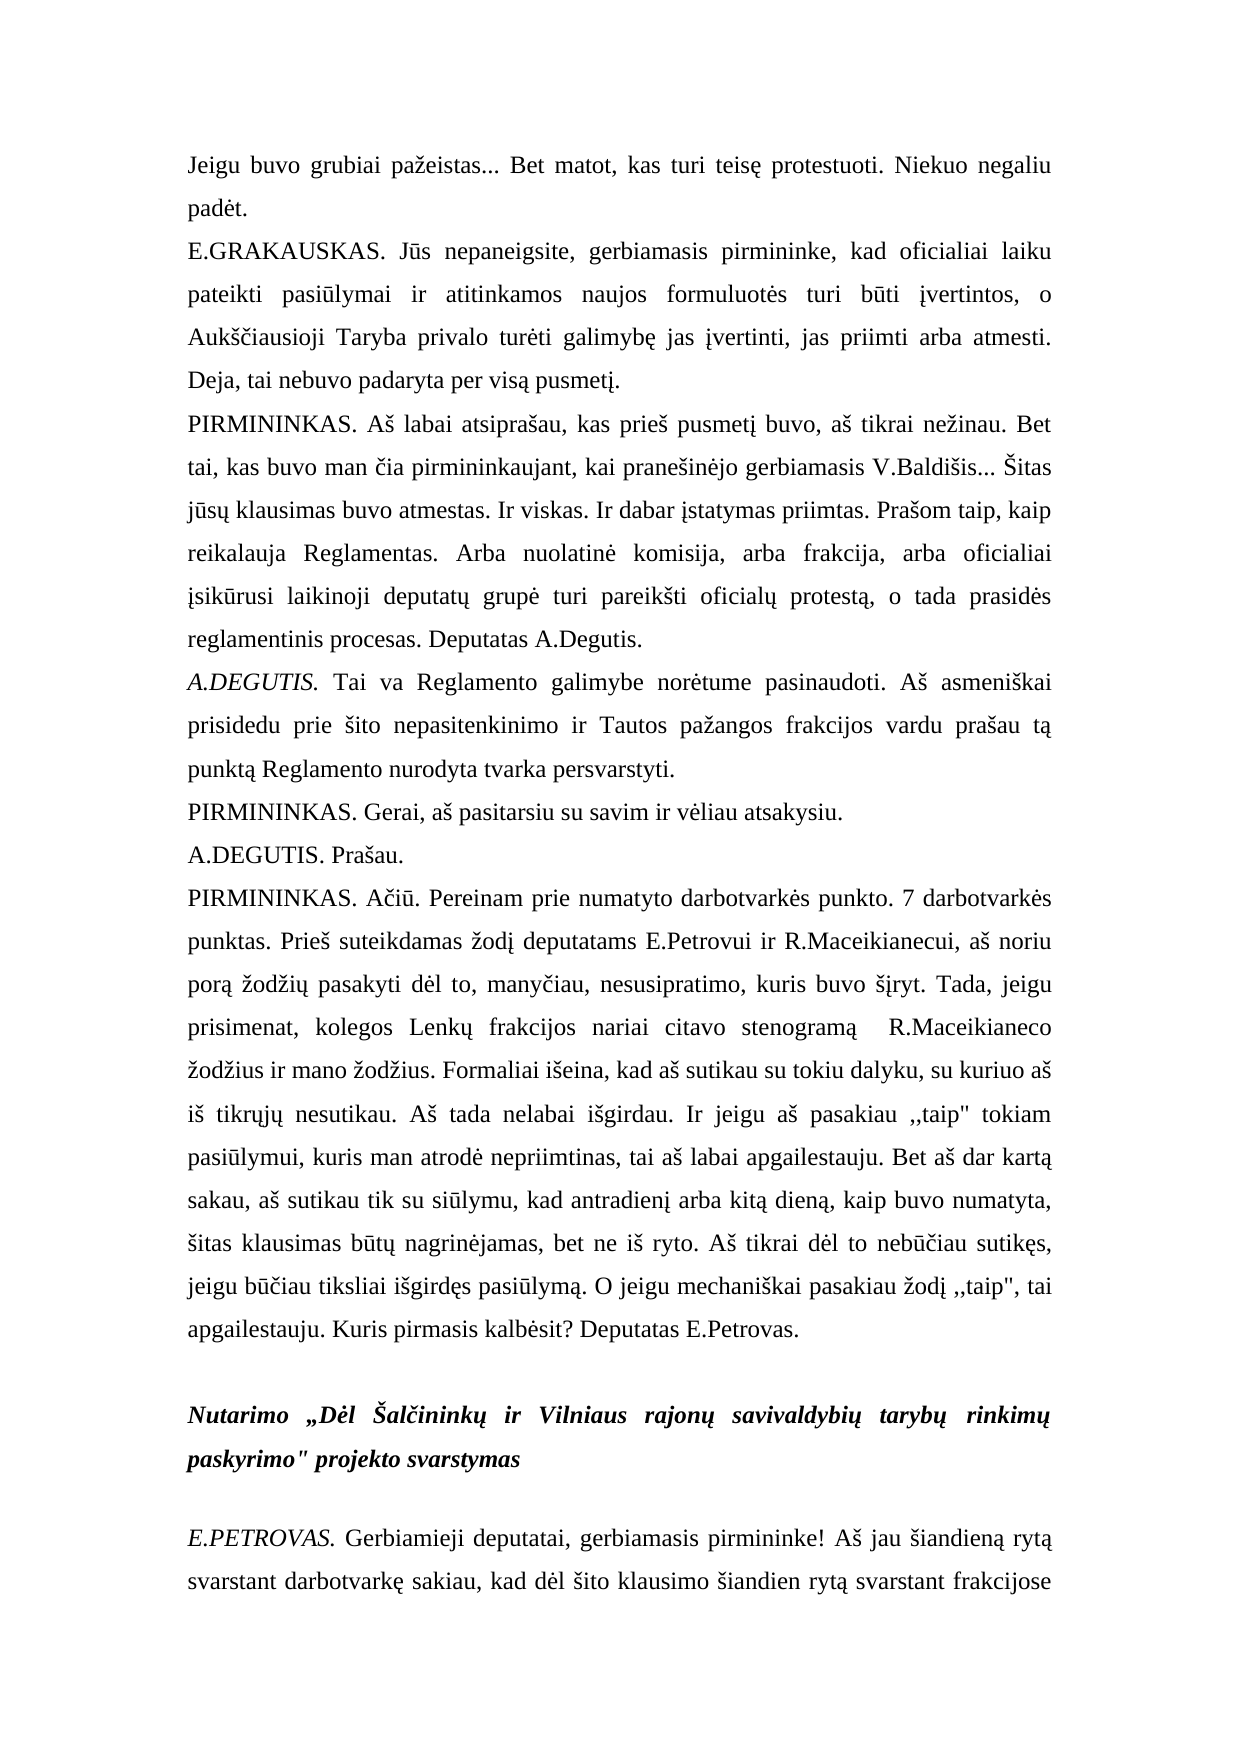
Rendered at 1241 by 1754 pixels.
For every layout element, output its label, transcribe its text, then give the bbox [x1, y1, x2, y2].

text E.PETROVAS. Gerbiamieji deputatai, gerbiamasis pirmininke! Aš jau šiandieną rytą svarstant darbotvarkę sakiau, kad dėl šito klausimo šiandien rytą svarstant frakcijose [187, 1523, 1053, 1595]
text A.DEGUTIS. Tai va Reglamento galimybe norėtume pasinaudoti. Aš asmeniškai prisidedu prie šito nepasitenkinimo ir Tautos pažangos frakcijos vardu prašau tą punktą Reglamento nurodyta tvarka persvarstyti. [187, 667, 1053, 782]
text PIRMININKAS. Aš labai atsiprašau, kas prieš pusmetį buvo, aš tikrai nežinau. Bet tai, kas buvo man čia pirmininkaujant, kai pranešinėjo gerbiamasis V.Baldišis... Šitas jūsų klausimas buvo atmestas. Ir viskas. Ir dabar įstatymas priimtas. Prašom taip, kaip reikalauja Reglamentas. Arba nuolatinė komisija, arba frakcija, arba oficialiai įsikūrusi laikinoji deputatų grupė turi pareikšti oficialų protestą, o tada prasidės reglamentinis procesas. Deputatas A.Degutis. [187, 409, 1053, 653]
text PIRMININKAS. Ačiū. Pereinam prie numatyto darbotvarkės punkto. 7 darbotvarkės punktas. Prieš suteikdamas žodį deputatams E.Petrovui ir R.Maceikianecui, aš noriu porą žodžių pasakyti dėl to, manyčiau, nesusipratimo, kuris buvo šįryt. Tada, jeigu prisimenat, kolegos Lenkų frakcijos nariai citavo stenogramą R.Maceikianeco žodžius ir mano žodžius. Formaliai išeina, kad aš sutikau su tokiu dalyku, su kuriuo aš iš tikrųjų nesutikau. Aš tada nelabai išgirdau. Ir jeigu aš pasakiau ,,taip" tokiam pasiūlymui, kuris man atrodė nepriimtinas, tai aš labai apgailestauju. Bet aš dar kartą sakau, aš sutikau tik su siūlymu, kad antradienį arba kitą dieną, kaip buvo numatyta, šitas klausimas būtų nagrinėjamas, bet ne iš ryto. Aš tikrai dėl to nebūčiau sutikęs, jeigu būčiau tiksliai išgirdęs pasiūlymą. O jeigu mechaniškai pasakiau žodį ,,taip", tai apgailestauju. Kuris pirmasis kalbėsit? Deputatas E.Petrovas. [187, 883, 1053, 1343]
text Jeigu buvo grubiai pažeistas... Bet matot, kas turi teisę protestuoti. Niekuo negaliu padėt. [187, 150, 1053, 222]
text PIRMININKAS. Gerai, aš pasitarsiu su savim ir vėliau atsakysiu. [187, 797, 1053, 826]
text Nutarimo „Dėl Šalčininkų ir Vilniaus rajonų savivaldybių tarybų rinkimų paskyrimo" projekto svarstymas [187, 1401, 1053, 1472]
text A.DEGUTIS. Prašau. [187, 840, 1053, 869]
text E.GRAKAUSKAS. Jūs nepaneigsite, gerbiamasis pirmininke, kad oficialiai laiku pateikti pasiūlymai ir atitinkamos naujos formuluotės turi būti įvertintos, o Aukščiausioji Taryba privalo turėti galimybę jas įvertinti, jas priimti arba atmesti. Deja, tai nebuvo padaryta per visą pusmetį. [187, 236, 1053, 394]
